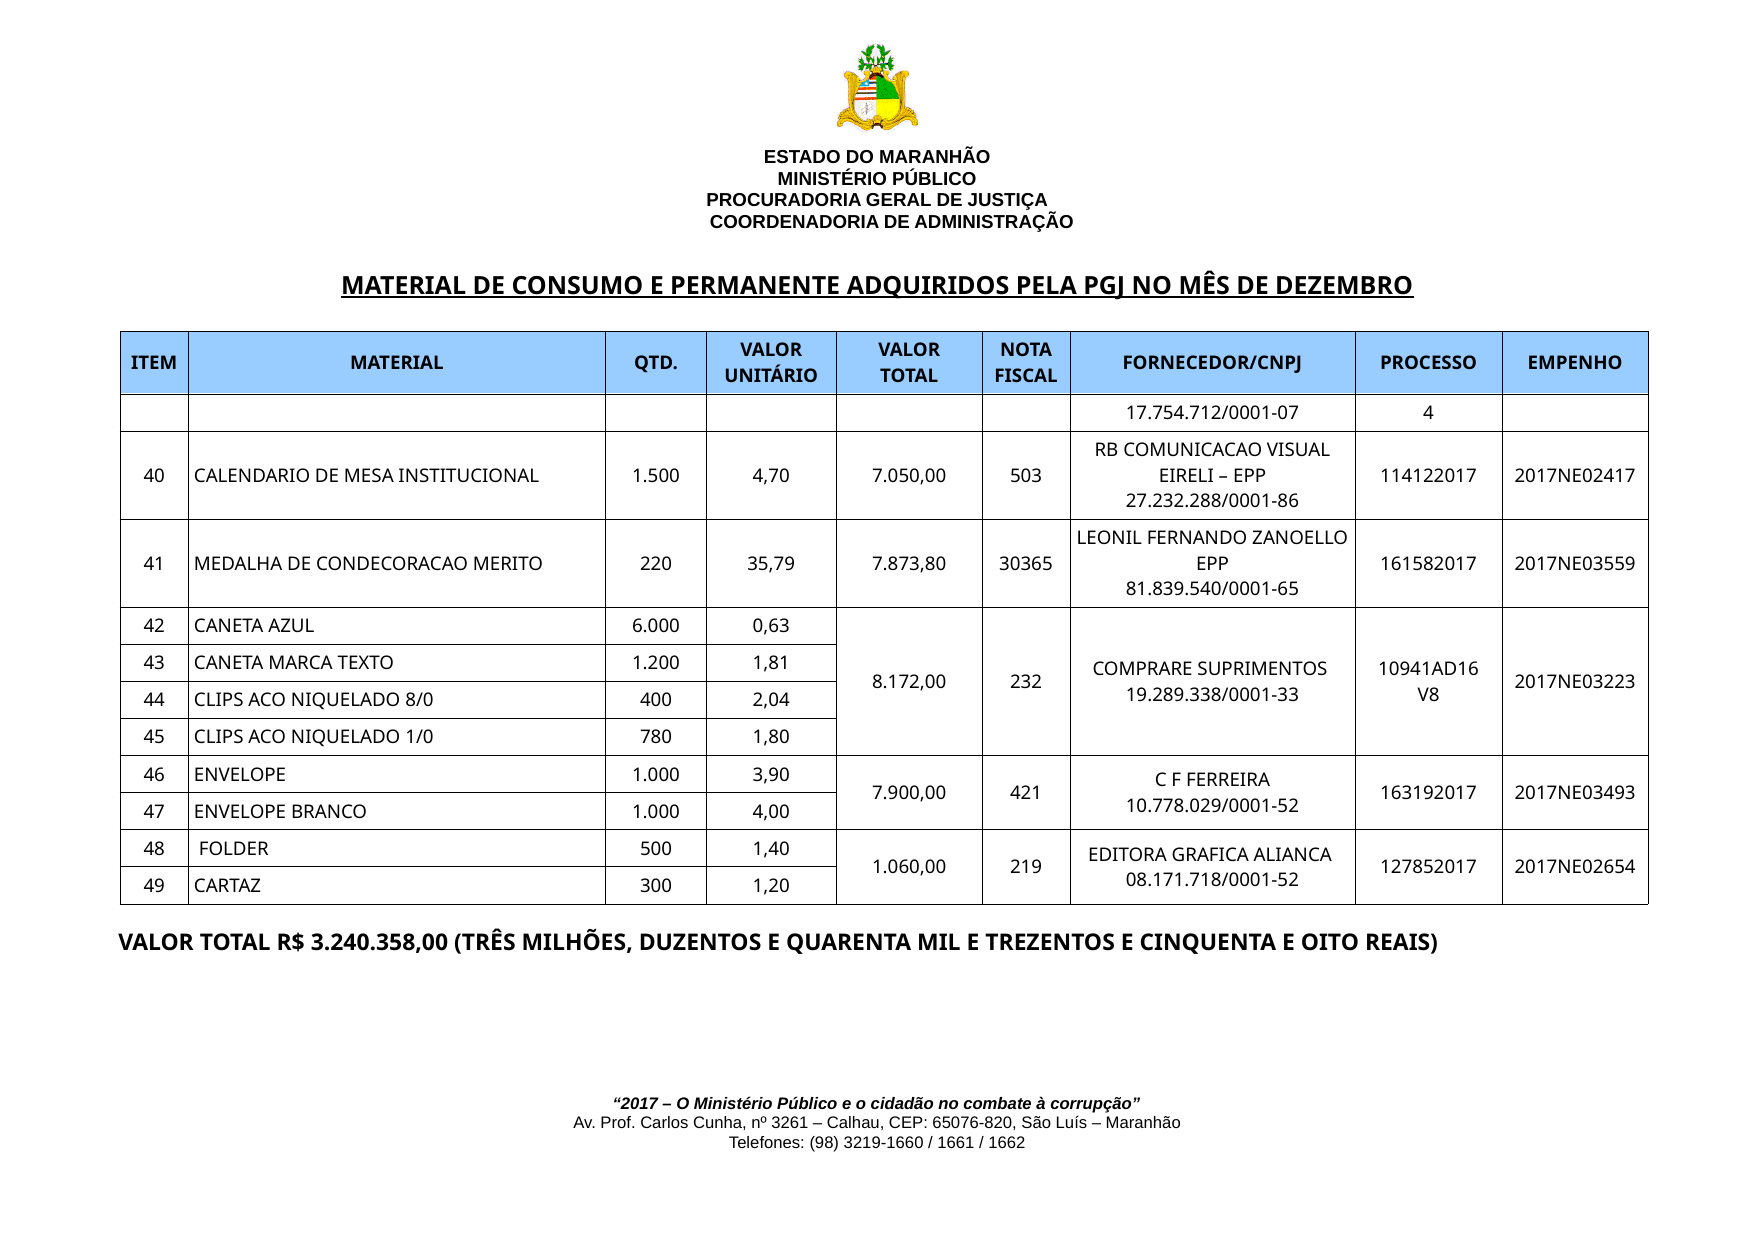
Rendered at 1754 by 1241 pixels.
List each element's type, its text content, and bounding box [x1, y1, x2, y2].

table_cell 1,20 [707, 867, 836, 903]
table_cell CLIPS ACO NIQUELADO 1/0 [189, 719, 605, 755]
table_cell [837, 395, 982, 431]
table_header VALOR TOTAL [837, 332, 982, 393]
table_cell [121, 395, 188, 431]
table_header VALOR UNITÁRIO [707, 332, 836, 393]
table_cell [983, 395, 1070, 431]
table_cell 2017NE02417 [1503, 432, 1648, 519]
table_cell CARTAZ [189, 867, 605, 903]
table_cell CANETA MARCA TEXTO [189, 645, 605, 681]
table_cell 114122017 [1356, 432, 1502, 519]
table_cell CLIPS ACO NIQUELADO 8/0 [189, 682, 605, 718]
table_cell 220 [606, 520, 706, 607]
table_cell 2017NE02654 [1503, 830, 1648, 903]
table_cell 35,79 [707, 520, 836, 607]
table_cell 8.172,00 [837, 608, 982, 755]
table_cell 49 [121, 867, 188, 903]
table_cell 0,63 [707, 608, 836, 644]
table_cell 400 [606, 682, 706, 718]
table_cell 2017NE03223 [1503, 608, 1648, 755]
table_cell 163192017 [1356, 756, 1502, 829]
table_cell 4,00 [707, 793, 836, 829]
table_cell 7.050,00 [837, 432, 982, 519]
table_cell 1.200 [606, 645, 706, 681]
table_header EMPENHO [1503, 332, 1648, 393]
table_cell 1.060,00 [837, 830, 982, 903]
table_cell 17.754.712/0001-07 [1071, 395, 1355, 431]
table_cell COMPRARE SUPRIMENTOS 19.289.338/0001-33 [1071, 608, 1355, 755]
table_cell 42 [121, 608, 188, 644]
table_cell 7.873,80 [837, 520, 982, 607]
table_cell 47 [121, 793, 188, 829]
table_cell 43 [121, 645, 188, 681]
table_cell 127852017 [1356, 830, 1502, 903]
table_cell CALENDARIO DE MESA INSTITUCIONAL [189, 432, 605, 519]
table_cell 161582017 [1356, 520, 1502, 607]
table_cell 2017NE03559 [1503, 520, 1648, 607]
table_cell 2017NE03493 [1503, 756, 1648, 829]
table_cell 500 [606, 830, 706, 866]
table_cell 780 [606, 719, 706, 755]
table_cell 1.000 [606, 756, 706, 792]
table_cell [189, 395, 605, 431]
table_cell 503 [983, 432, 1070, 519]
table_cell 44 [121, 682, 188, 718]
table_cell 45 [121, 719, 188, 755]
table_cell 30365 [983, 520, 1070, 607]
table_cell RB COMUNICACAO VISUAL EIRELI – EPP 27.232.288/0001-86 [1071, 432, 1355, 519]
table_cell 48 [121, 830, 188, 866]
table_cell 4,70 [707, 432, 836, 519]
table_header NOTA FISCAL [983, 332, 1070, 393]
table_cell 41 [121, 520, 188, 607]
table_cell 421 [983, 756, 1070, 829]
table_cell 10941AD16 V8 [1356, 608, 1502, 755]
table_cell 4 [1356, 395, 1502, 431]
table_cell 1.500 [606, 432, 706, 519]
table_cell MEDALHA DE CONDECORACAO MERITO [189, 520, 605, 607]
table_cell 46 [121, 756, 188, 792]
table_cell LEONIL FERNANDO ZANOELLO EPP 81.839.540/0001-65 [1071, 520, 1355, 607]
table_cell 40 [121, 432, 188, 519]
text VALOR TOTAL R$ 3.240.358,00 (TRÊS MILHÕES, DUZENTOS E QUARENTA MIL E TREZENTOS E CINQUENTA E OITO REAIS) [118, 926, 1636, 957]
table_cell [707, 395, 836, 431]
table_cell 300 [606, 867, 706, 903]
table_header MATERIAL [189, 332, 605, 393]
table_cell 1.000 [606, 793, 706, 829]
table_cell 1,81 [707, 645, 836, 681]
table_header PROCESSO [1356, 332, 1502, 393]
table_cell 232 [983, 608, 1070, 755]
table_cell FOLDER [189, 830, 605, 866]
table_cell 6.000 [606, 608, 706, 644]
table_cell [606, 395, 706, 431]
table_cell 3,90 [707, 756, 836, 792]
table_cell CANETA AZUL [189, 608, 605, 644]
table_cell 7.900,00 [837, 756, 982, 829]
table_cell 2,04 [707, 682, 836, 718]
table_cell 1,80 [707, 719, 836, 755]
table_cell 219 [983, 830, 1070, 903]
table_cell C F FERREIRA 10.778.029/0001-52 [1071, 756, 1355, 829]
table_cell ENVELOPE BRANCO [189, 793, 605, 829]
table_header ITEM [121, 332, 188, 393]
table_cell [1503, 395, 1648, 431]
table_header FORNECEDOR/CNPJ [1071, 332, 1355, 393]
table_cell 1,40 [707, 830, 836, 866]
table_header QTD. [606, 332, 706, 393]
table_cell ENVELOPE [189, 756, 605, 792]
table_cell EDITORA GRAFICA ALIANCA 08.171.718/0001-52 [1071, 830, 1355, 903]
